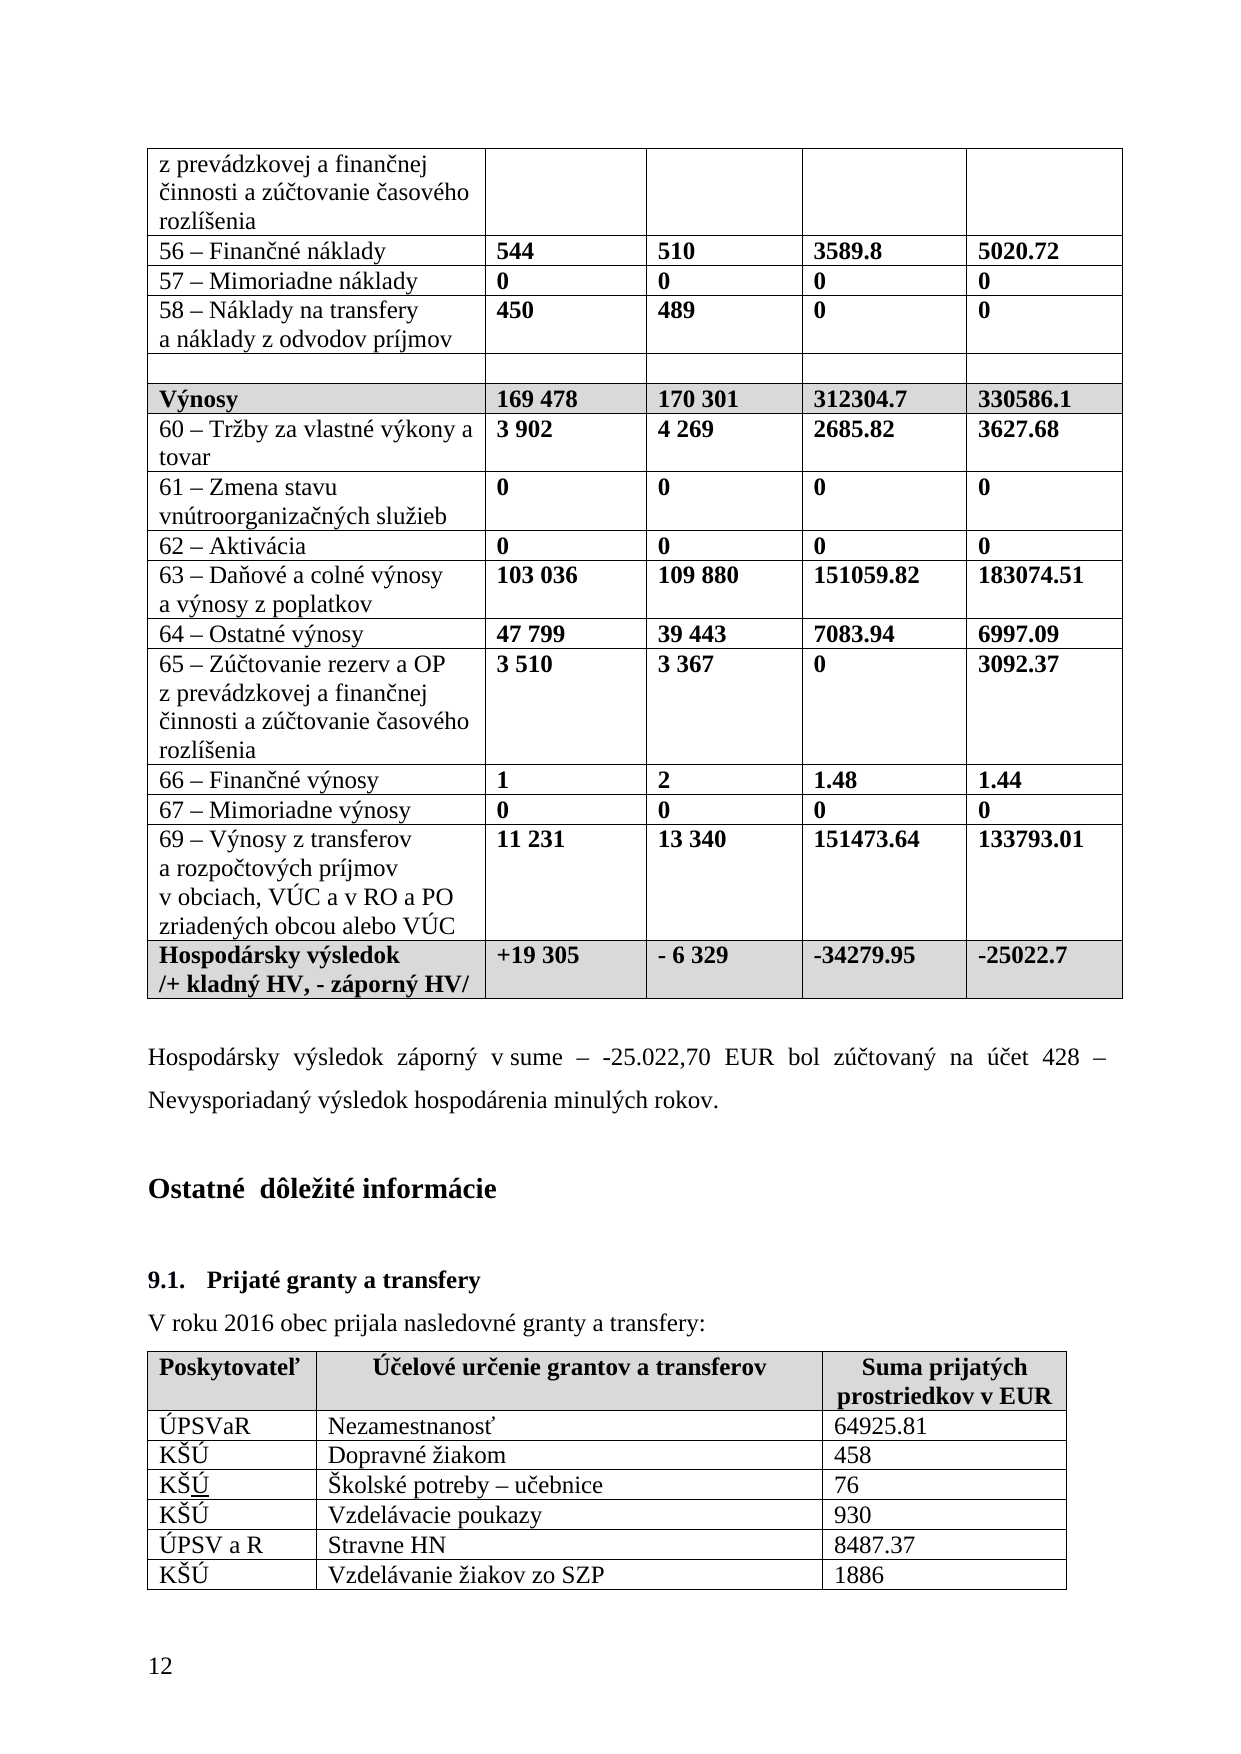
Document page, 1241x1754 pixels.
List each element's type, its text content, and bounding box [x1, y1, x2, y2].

table_cell [647, 149, 802, 235]
table_header Účelové určenie grantov a transferov [317, 1352, 822, 1410]
table_cell 133793,01 [967, 825, 1122, 939]
table_cell 64 – Ostatné výnosy [148, 619, 485, 648]
table_header Poskytovateľ [148, 1352, 316, 1410]
table_cell KŠÚ [148, 1560, 316, 1588]
text Ostatné dôležité informácie [148, 1172, 1106, 1205]
table_cell 458 [823, 1441, 1066, 1469]
table_cell 3 510 [486, 649, 646, 764]
table_cell 0 [647, 266, 802, 294]
table_cell [967, 354, 1122, 383]
table_cell 3 902 [486, 414, 646, 471]
table_cell 5020,72 [967, 236, 1122, 265]
table_cell 151473,64 [803, 825, 966, 939]
table_cell 57 – Mimoriadne náklady [148, 266, 485, 294]
table_cell 170 301 [647, 384, 802, 413]
table_cell 2 [647, 765, 802, 794]
table_cell 4811,85 [967, 149, 1122, 235]
table_cell Dopravné žiakom [317, 1441, 822, 1469]
table_cell 930 [823, 1500, 1066, 1529]
table_cell 62 – Aktivácia [148, 531, 485, 559]
table_cell 4 269 [647, 414, 802, 471]
table_cell 0 [803, 266, 966, 294]
table_cell 109 880 [647, 561, 802, 618]
table_cell Vzdelávacie poukazy [317, 1500, 822, 1529]
table_cell 67 – Mimoriadne výnosy [148, 795, 485, 823]
text V roku 2016 obec prijala nasledovné granty a transfery: [148, 1308, 1106, 1337]
table_cell 2685,82 [803, 414, 966, 471]
table_cell 0 [803, 296, 966, 353]
text Hospodársky výsledok záporný v sume – -25.022,70 EUR bol zúčtovaný na účet 428 – Nevysporiadaný výsledok hospodárenia minulých rokov. [148, 1042, 1106, 1114]
table_cell 7083,94 [803, 619, 966, 648]
table_cell 450 [486, 296, 646, 353]
table_cell KŠÚ [148, 1500, 316, 1529]
table_cell -25022,7 [967, 941, 1122, 998]
table_cell 0 [967, 296, 1122, 353]
table_cell Stravne HN [317, 1530, 822, 1559]
table_cell 0 [967, 795, 1122, 823]
table_cell 39 443 [647, 619, 802, 648]
table_cell 3 367 [647, 649, 802, 764]
table_cell 0 [486, 795, 646, 823]
table_cell 3627,68 [967, 414, 1122, 471]
table_cell ÚPSV a R [148, 1530, 316, 1559]
table_cell 544 [486, 236, 646, 265]
table_cell KŠÚ [148, 1470, 316, 1499]
table_cell 3092,37 [967, 649, 1122, 764]
table_cell Vzdelávanie žiakov zo SZP [317, 1560, 822, 1588]
table_cell 56 – Finančné náklady [148, 236, 485, 265]
table_cell 0 [486, 531, 646, 559]
table_cell 183074,51 [967, 561, 1122, 618]
table_cell ÚPSVaR [148, 1411, 316, 1439]
table_cell 312304,7 [803, 384, 966, 413]
table_cell [148, 354, 485, 383]
table_cell 8487,37 [823, 1530, 1066, 1559]
table_cell 0 [967, 266, 1122, 294]
table_cell 0 [803, 795, 966, 823]
table_cell 6997,09 [967, 619, 1122, 648]
table_cell 0 [803, 472, 966, 530]
table_cell 151059,82 [803, 561, 966, 618]
table_cell 1,44 [967, 765, 1122, 794]
table_cell +19 305 [486, 941, 646, 998]
table_cell 64925,81 [823, 1411, 1066, 1439]
table_cell 58 – Náklady na transfery a náklady z odvodov príjmov [148, 296, 485, 353]
table_cell 489 [647, 296, 802, 353]
table_cell 0 [647, 472, 802, 530]
table_cell z prevádzkovej a finančnej činnosti a zúčtovanie časového rozlíšenia [148, 149, 485, 235]
table_cell [803, 354, 966, 383]
table_cell 0 [647, 795, 802, 823]
table_cell 1886 [823, 1560, 1066, 1588]
table_cell KŠÚ [148, 1441, 316, 1469]
table_cell 63 – Daňové a colné výnosy a výnosy z poplatkov [148, 561, 485, 618]
table_cell 0 [486, 472, 646, 530]
table_cell 0 [967, 472, 1122, 530]
table_cell 65 – Zúčtovanie rezerv a OP z prevádzkovej a finančnej činnosti a zúčtovanie časového rozlíšenia [148, 649, 485, 764]
table_cell [486, 354, 646, 383]
table_cell 1,48 [803, 765, 966, 794]
table_cell 330586,1 [967, 384, 1122, 413]
table_cell 76 [823, 1470, 1066, 1499]
table_cell 0 [967, 531, 1122, 559]
table_cell 0 [647, 531, 802, 559]
table_cell 18331,95 [803, 149, 966, 235]
table_cell 0 [803, 531, 966, 559]
table_cell Školské potreby – učebnice [317, 1470, 822, 1499]
table_cell - 6 329 [647, 941, 802, 998]
table_cell -34279,95 [803, 941, 966, 998]
table_cell 3589,8 [803, 236, 966, 265]
table_cell Hospodársky výsledok /+ kladný HV, - záporný HV/ [148, 941, 485, 998]
table_cell 11 231 [486, 825, 646, 939]
table_cell [647, 354, 802, 383]
table_cell 60 – Tržby za vlastné výkony a tovar [148, 414, 485, 471]
table_cell 169 478 [486, 384, 646, 413]
table_cell 103 036 [486, 561, 646, 618]
table_cell 69 – Výnosy z transferov a rozpočtových príjmov v obciach, VÚC a v RO a PO zriadených obcou alebo VÚC [148, 825, 485, 939]
table_cell 66 – Finančné výnosy [148, 765, 485, 794]
table_cell 13 340 [647, 825, 802, 939]
table_cell Výnosy [148, 384, 485, 413]
table_header Suma prijatých prostriedkov v EUR [823, 1352, 1066, 1410]
list Prijaté granty a transfery [148, 1265, 1106, 1294]
table_cell 0 [803, 649, 966, 764]
table_cell [486, 149, 646, 235]
table_cell 0 [486, 266, 646, 294]
table_cell 47 799 [486, 619, 646, 648]
table_cell Nezamestnanosť [317, 1411, 822, 1439]
table_cell 510 [647, 236, 802, 265]
table_cell 1 [486, 765, 646, 794]
table_cell 61 – Zmena stavu vnútroorganizačných služieb [148, 472, 485, 530]
